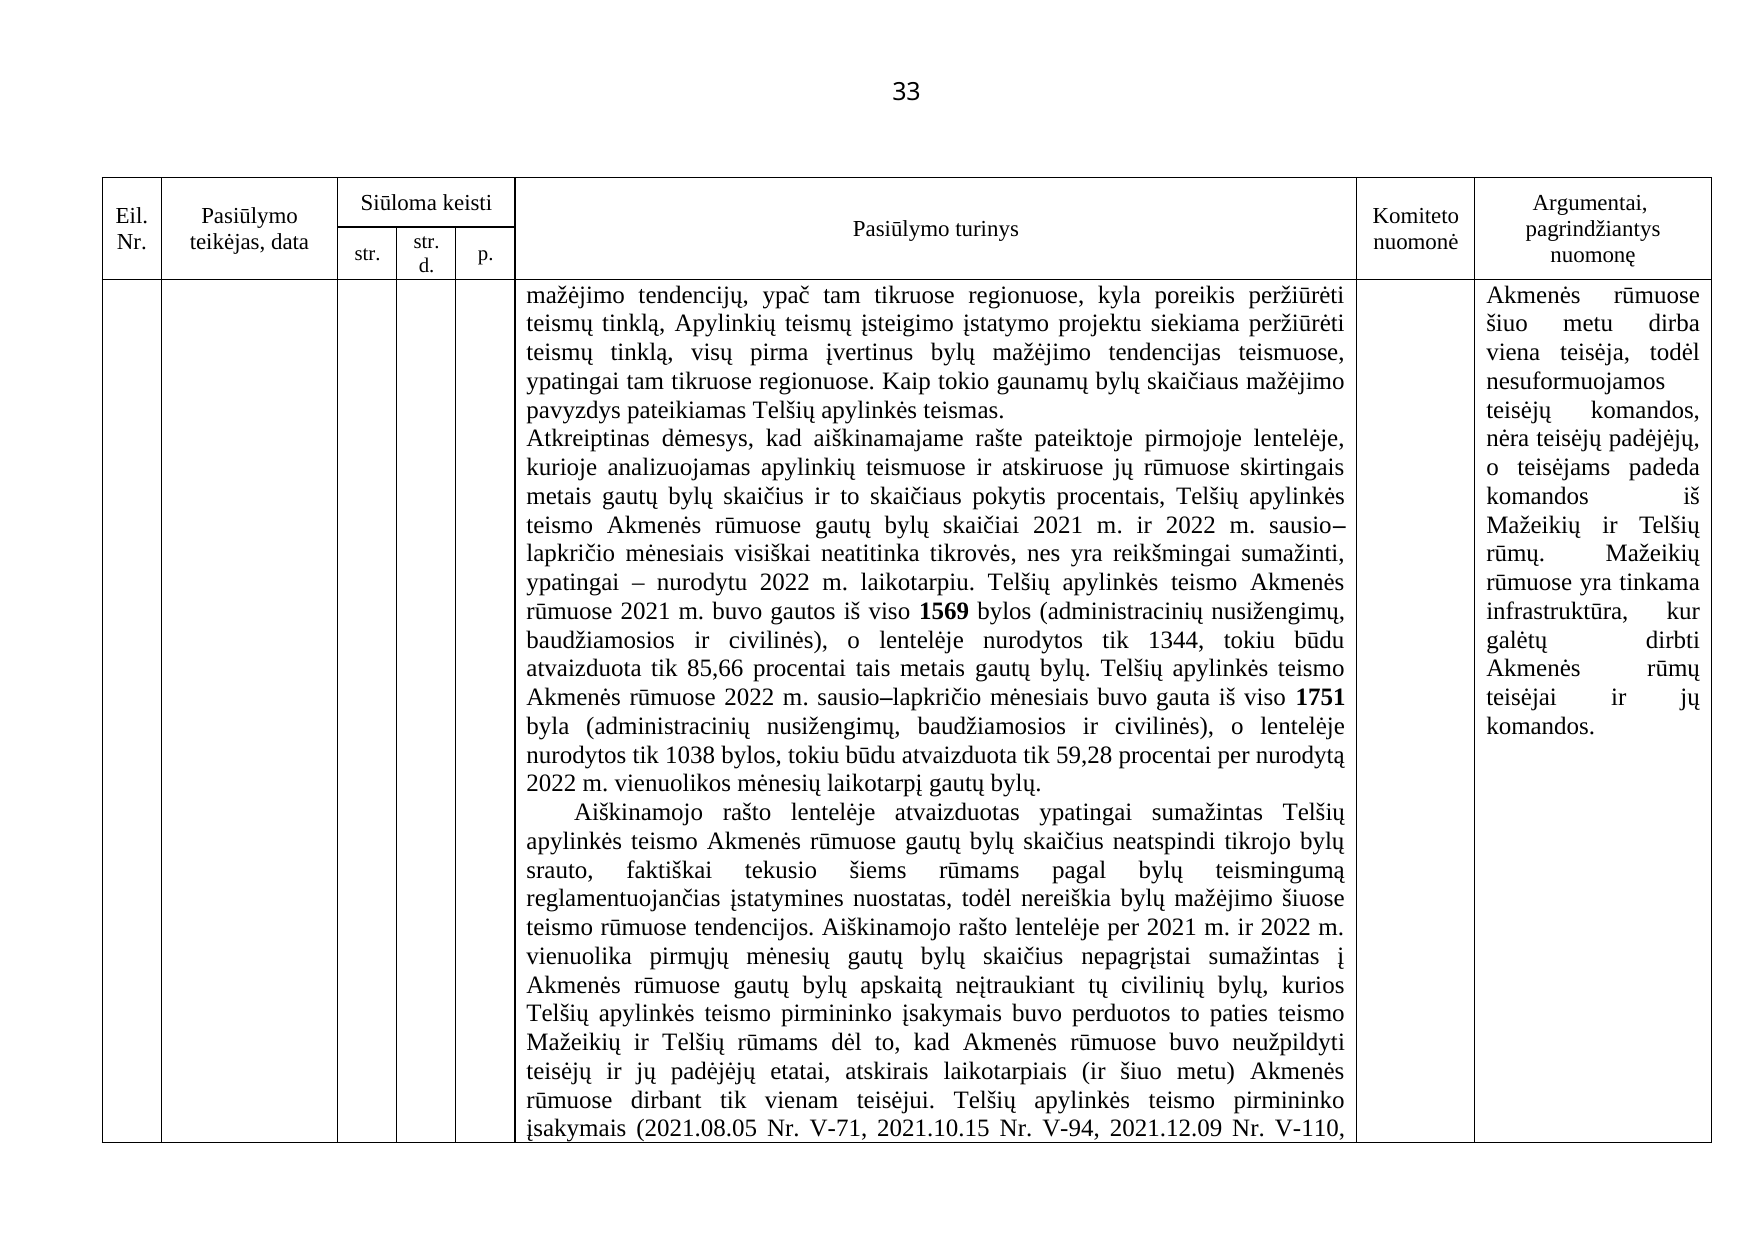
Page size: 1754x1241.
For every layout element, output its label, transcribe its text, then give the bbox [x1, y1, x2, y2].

table_header Pasiūlymo turinys [516, 178, 1356, 279]
table_header Siūloma keisti [338, 178, 514, 226]
table_cell Akmenės rūmuose šiuo metu dirba viena teisėja, todėl nesuformuojamos teisėjų komandos, nėra teisėjų padėjėjų, o teisėjams padeda komandos iš Mažeikių ir Telšių rūmų. Mažeikių rūmuose yra tinkama infrastruktūra, kur galėtų dirbti Akmenės rūmų teisėjai ir jų komandos. [1475, 280, 1711, 1142]
table_cell str. [338, 228, 396, 279]
table_cell [162, 280, 337, 1142]
table_cell [397, 280, 455, 1142]
table_header Komiteto nuomonė [1357, 178, 1474, 279]
table_cell [103, 280, 161, 1142]
table_cell p. [456, 228, 514, 279]
table_cell [456, 280, 514, 1142]
table_header Eil. Nr. [103, 178, 161, 279]
table_cell mažėjimo tendencijų, ypač tam tikruose regionuose, kyla poreikis peržiūrėti teismų tinklą, Apylinkių teismų įsteigimo įstatymo projektu siekiama peržiūrėti teismų tinklą, visų pirma įvertinus bylų mažėjimo tendencijas teismuose, ypatingai tam tikruose regionuose. Kaip tokio gaunamų bylų skaičiaus mažėjimo pavyzdys pateikiamas Telšių apylinkės teismas. Atkreiptinas dėmesys, kad aiškinamajame rašte pateiktoje pirmojoje lentelėje, kurioje analizuojamas apylinkių teismuose ir atskiruose jų rūmuose skirtingais metais gautų bylų skaičius ir to skaičiaus pokytis procentais, Telšių apylinkės teismo Akmenės rūmuose gautų bylų skaičiai 2021 m. ir 2022 m. sausio–lapkričio mėnesiais visiškai neatitinka tikrovės, nes yra reikšmingai sumažinti, ypatingai – nurodytu 2022 m. laikotarpiu. Telšių apylinkės teismo Akmenės rūmuose 2021 m. buvo gautos iš viso 1569 bylos (administracinių nusižengimų, baudžiamosios ir civilinės), o lentelėje nurodytos tik 1344, tokiu būdu atvaizduota tik 85,66 procentai tais metais gautų bylų. Telšių apylinkės teismo Akmenės rūmuose 2022 m. sausio–lapkričio mėnesiais buvo gauta iš viso 1751 byla (administracinių nusižengimų, baudžiamosios ir civilinės), o lentelėje nurodytos tik 1038 bylos, tokiu būdu atvaizduota tik 59,28 procentai per nurodytą 2022 m. vienuolikos mėnesių laikotarpį gautų bylų. Aiškinamojo rašto lentelėje atvaizduotas ypatingai sumažintas Telšių apylinkės teismo Akmenės rūmuose gautų bylų skaičius neatspindi tikrojo bylų srauto, faktiškai tekusio šiems rūmams pagal bylų teismingumą reglamentuojančias įstatymines nuostatas, todėl nereiškia bylų mažėjimo šiuose teismo rūmuose tendencijos. Aiškinamojo rašto lentelėje per 2021 m. ir 2022 m. vienuolika pirmųjų mėnesių gautų bylų skaičius nepagrįstai sumažintas į Akmenės rūmuose gautų bylų apskaitą neįtraukiant tų civilinių bylų, kurios Telšių apylinkės teismo pirmininko įsakymais buvo perduotos to paties teismo Mažeikių ir Telšių rūmams dėl to, kad Akmenės rūmuose buvo neužpildyti teisėjų ir jų padėjėjų etatai, atskirais laikotarpiais (ir šiuo metu) Akmenės rūmuose dirbant tik vienam teisėjui. Telšių apylinkės teismo pirmininko įsakymais (2021.08.05 Nr. V-71, 2021.10.15 Nr. V-94, 2021.12.09 Nr. V-110, [516, 280, 1356, 1142]
table_cell [1357, 280, 1474, 1142]
table_header Pasiūlymo teikėjas, data [162, 178, 337, 279]
table_header Argumentai, pagrindžiantys nuomonę [1475, 178, 1711, 279]
table_cell str. d. [397, 228, 455, 279]
table_cell [338, 280, 396, 1142]
